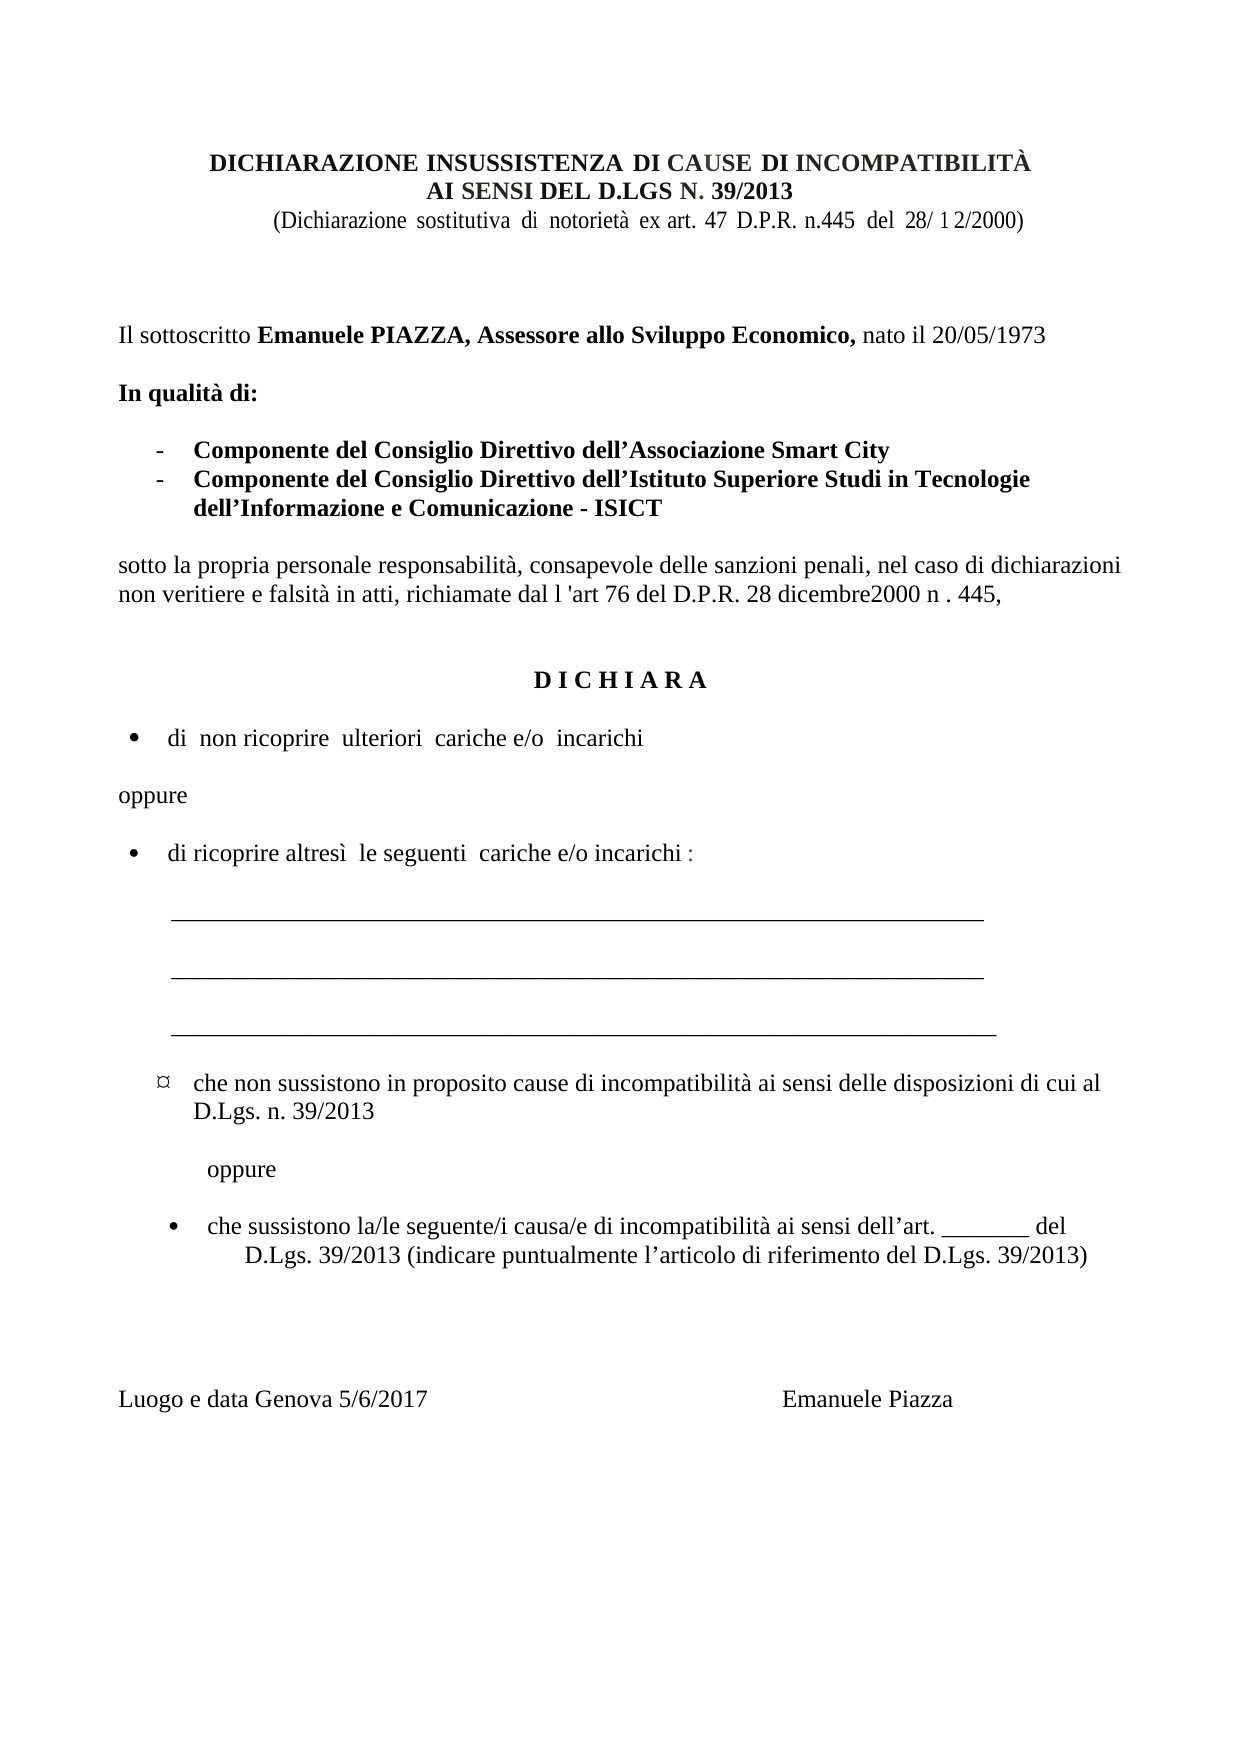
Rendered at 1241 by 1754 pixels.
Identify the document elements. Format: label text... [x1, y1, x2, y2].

list che non sussistono in proposito cause di incompatibilità ai sensi delle disposizioni di cui al D.Lgs. n. 39/2013 [156, 1068, 1122, 1125]
list di ricoprire altresì le seguenti cariche e/o incarichi : [130, 838, 1122, 866]
text DICHIARAZIONE INSUSSISTENZA DI CAUSE DI INCOMPATIBILITÀ [118, 148, 1122, 176]
text AI SENSI DEL D.LGS N. 39/2013 [266, 176, 953, 205]
text oppure [207, 1154, 1122, 1183]
list che sussistono la/le seguente/i causa/e di incompatibilità ai sensi dell’art. _______ del D.Lgs. 39/2013 (indicare puntualmente l’articolo di riferimento del D.Lgs. 39/2013) [169, 1211, 1122, 1269]
text oppure [118, 780, 1122, 809]
text (Dichiarazione sostitutiva di notorietà ex art. 47 D.P.R. n.445 del 28/ 1 2/2000) [144, 205, 1122, 234]
text __________________________________________________________________ [171, 1010, 1122, 1039]
text _________________________________________________________________ [171, 953, 1122, 981]
text _________________________________________________________________ [171, 895, 1122, 924]
text D I C H I A R A [118, 665, 1122, 694]
text sotto la propria personale responsabilità, consapevole delle sanzioni penali, nel caso di dichiarazioni non veritiere e falsità in atti, richiamate dal l 'art 76 del D.P.R. 28 dicembre2000 n . 445, [118, 550, 1122, 608]
list Componente del Consiglio Direttivo dell’Istituto Superiore Studi in Tecnologie dell’Informazione e Comunicazione - ISICT [156, 464, 1122, 521]
list di non ricoprire ulteriori cariche e/o incarichi [130, 723, 1122, 751]
list Componente del Consiglio Direttivo dell’Associazione Smart City [156, 435, 1122, 464]
text Luogo e data Genova 5/6/2017 Emanuele Piazza [118, 1384, 1122, 1413]
text In qualità di: [118, 378, 1122, 406]
text Il sottoscritto Emanuele PIAZZA, Assessore allo Sviluppo Economico, nato il 20/05/1973 [118, 320, 1122, 349]
